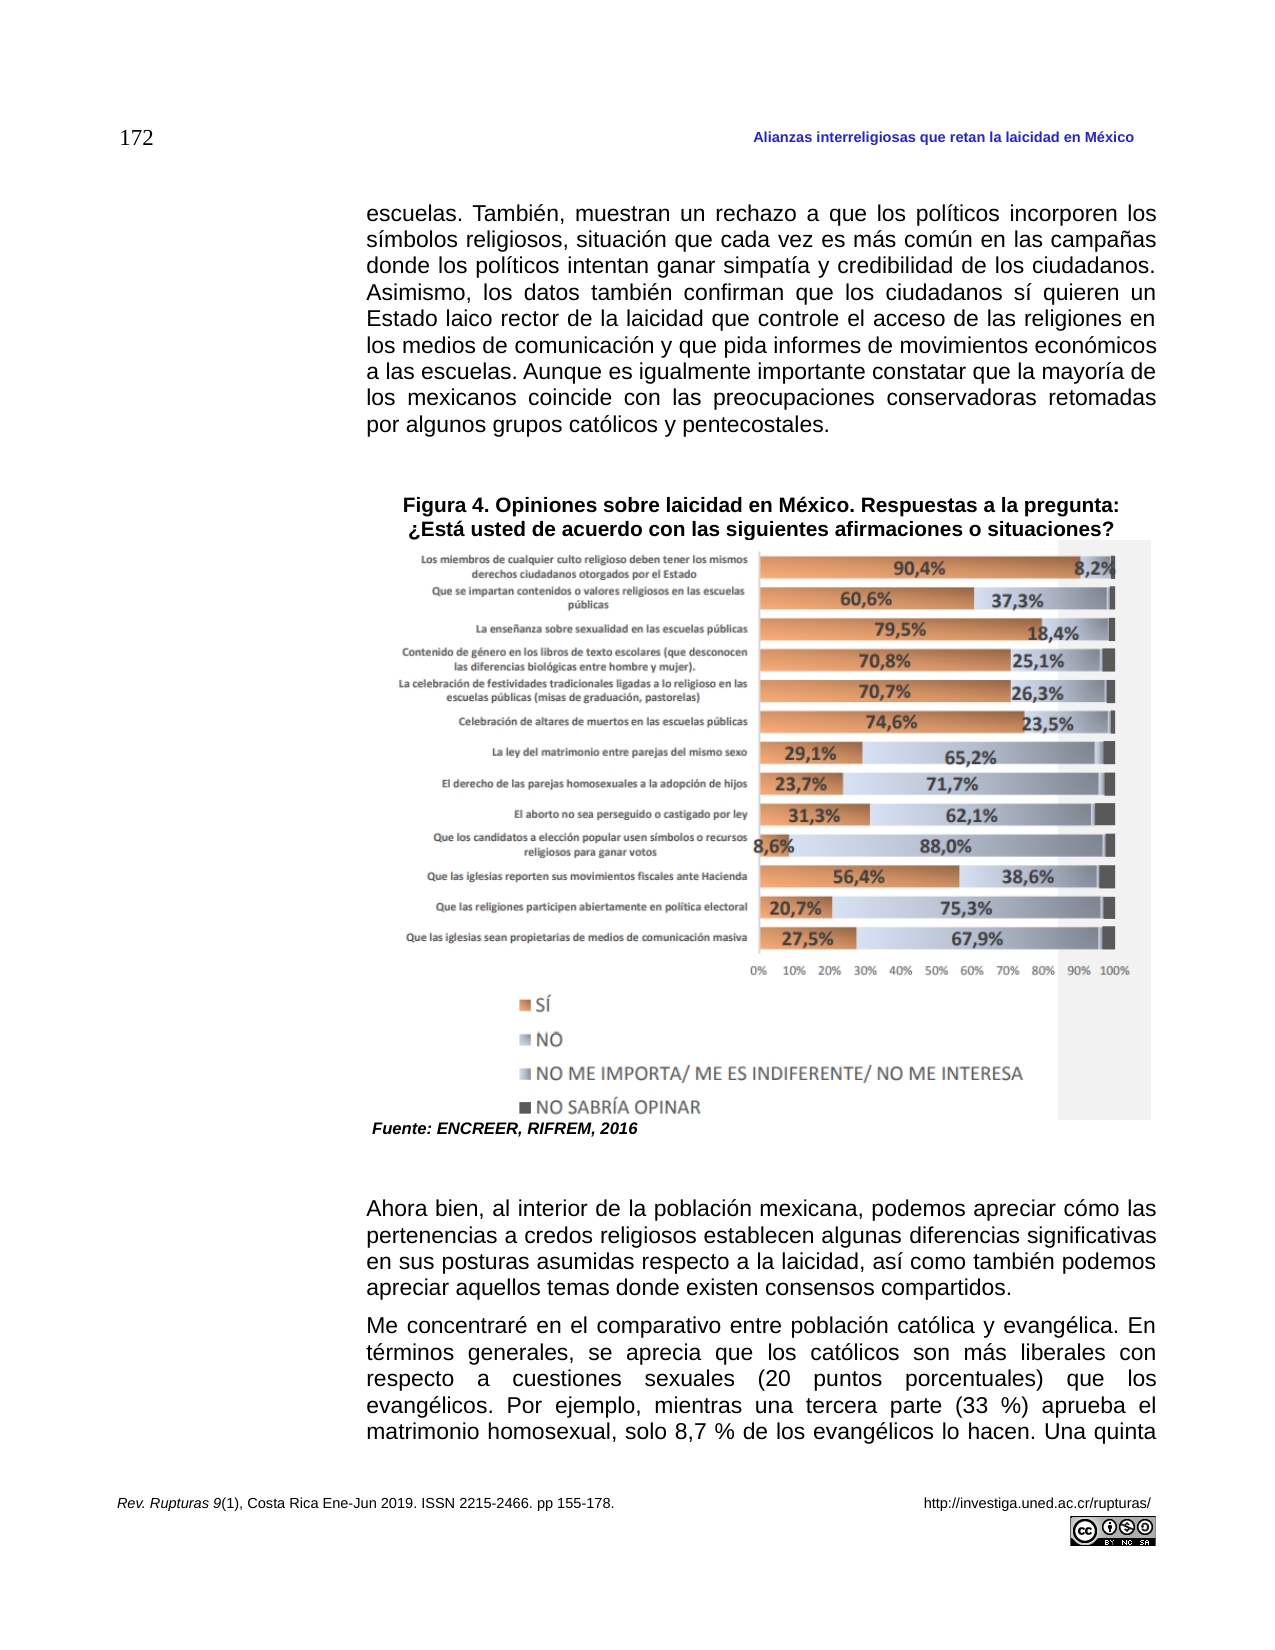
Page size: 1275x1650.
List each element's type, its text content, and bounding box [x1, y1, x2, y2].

table_header Figura 4. Opiniones sobre laicidad en México. Respuestas a la pregunta: ¿Está usted de acuerdo con las siguientes afirmaciones o situaciones? Fuente: ENCREER, RIFREM, 2016 [366, 487, 1157, 1144]
picture [371, 540, 1152, 1120]
text Me concentraré en el comparativo entre población católica y evangélica. En términos generales, se aprecia que los católicos son más liberales con respecto a cuestiones sexuales (20 puntos porcentuales) que los evangélicos. Por ejemplo, mientras una tercera parte (33 %) aprueba el matrimonio homosexual, solo 8,7 % de los evangélicos lo hacen. Una quinta [366, 1312, 1157, 1444]
text escuelas. También, muestran un rechazo a que los políticos incorporen los símbolos religiosos, situación que cada vez es más común en las campañas donde los políticos intentan ganar simpatía y credibilidad de los ciudadanos. Asimismo, los datos también confirman que los ciudadanos sí quieren un Estado laico rector de la laicidad que controle el acceso de las religiones en los medios de comunicación y que pida informes de movimientos económicos a las escuelas. Aunque es igualmente importante constatar que la mayoría de los mexicanos coincide con las preocupaciones conservadoras retomadas por algunos grupos católicos y pentecostales. [366, 200, 1157, 437]
picture [1070, 1516, 1156, 1546]
text Ahora bien, al interior de la población mexicana, podemos apreciar cómo las pertenencias a credos religiosos establecen algunas diferencias significativas en sus posturas asumidas respecto a la laicidad, así como también podemos apreciar aquellos temas donde existen consensos compartidos. [366, 1195, 1157, 1301]
